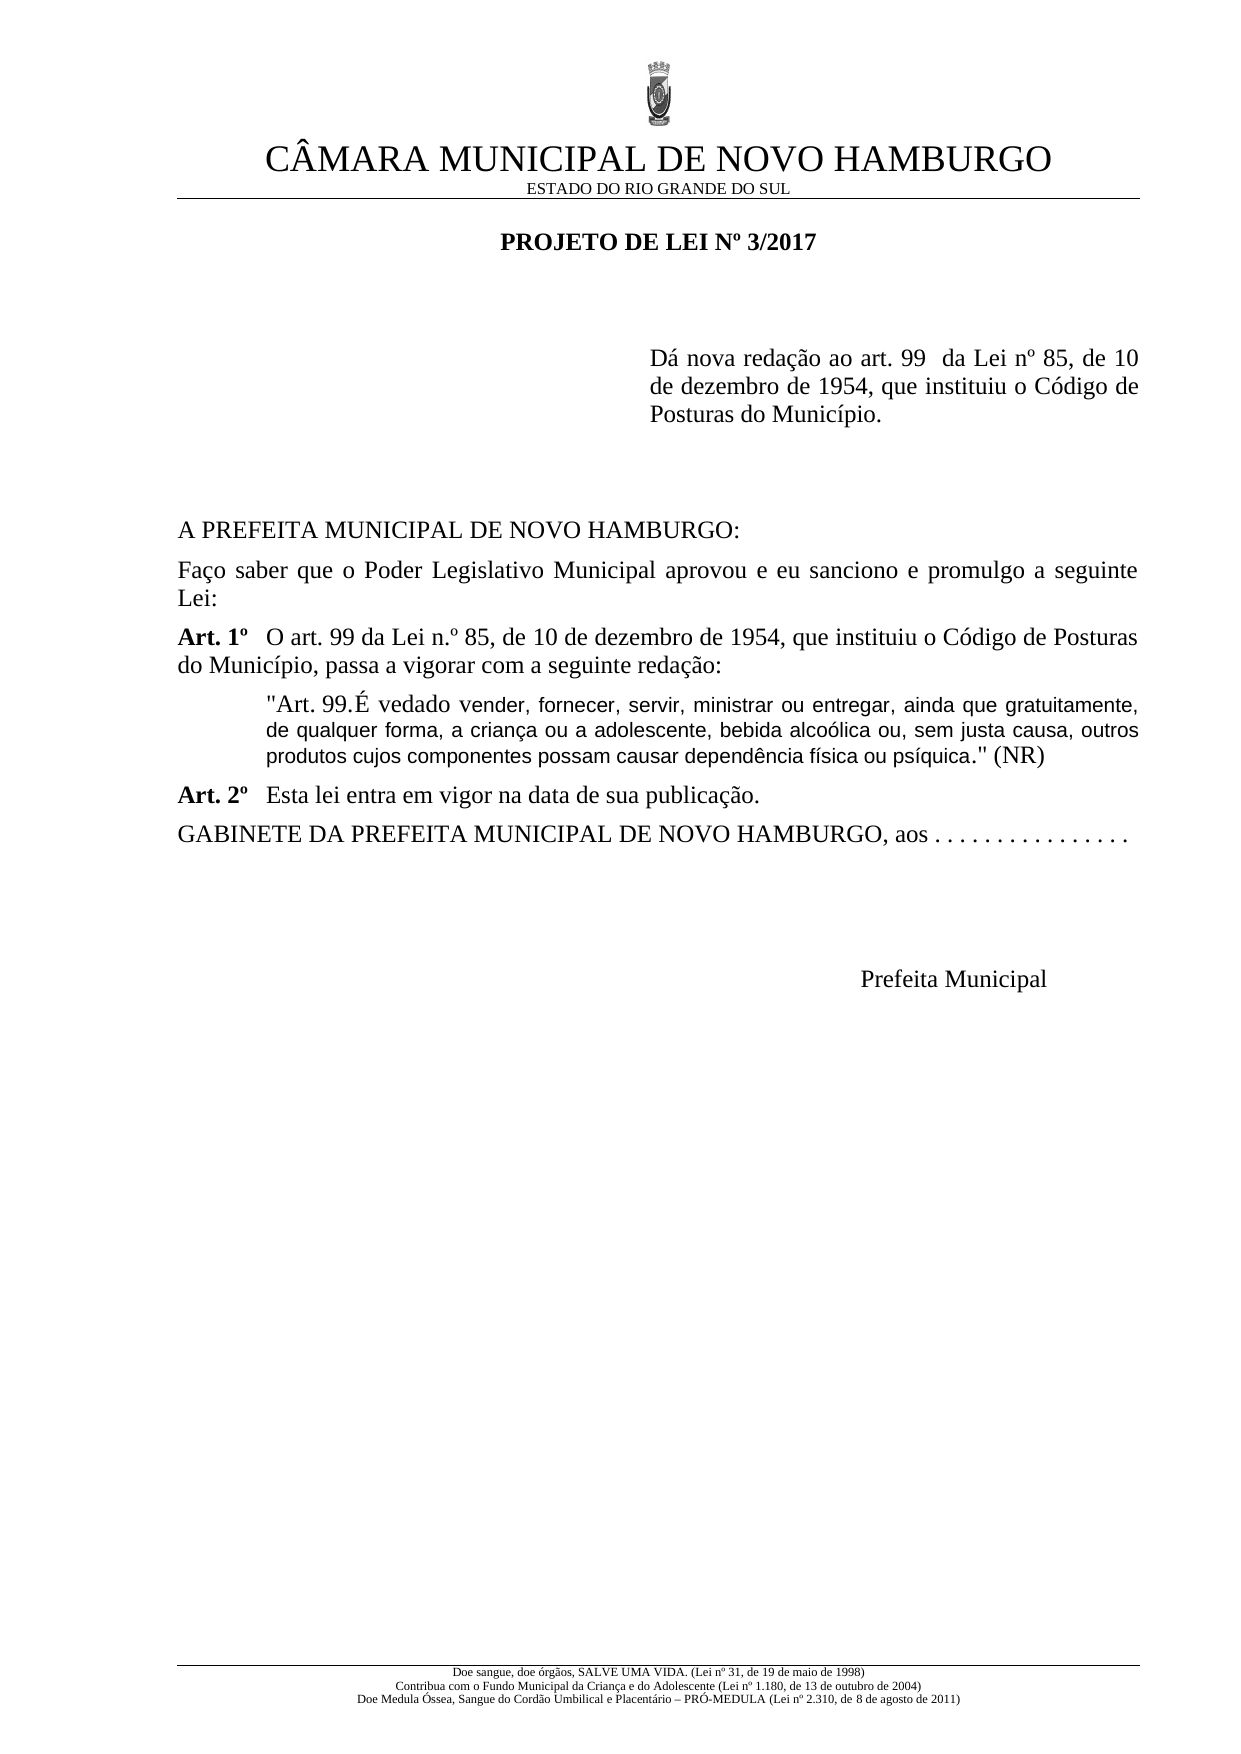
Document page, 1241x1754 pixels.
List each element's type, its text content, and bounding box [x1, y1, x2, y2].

text GABINETE DA PREFEITA MUNICIPAL DE NOVO HAMBURGO, aos . . . . . . . . . . . . . . . . [177, 821, 1140, 848]
text PROJETO DE LEI Nº 3/2017 [177, 228, 1140, 256]
text A PREFEITA MUNICIPAL DE NOVO HAMBURGO: [177, 516, 1140, 544]
text Faço saber que o Poder Legislativo Municipal aprovou e eu sanciono e promulgo a seguinte Lei: [177, 556, 1140, 611]
text Dá nova redação ao art. 99 da Lei nº 85, de 10 de dezembro de 1954, que instituiu o Código de Posturas do Município. [649, 344, 1140, 428]
text Art. 1º O art. 99 da Lei n.º 85, de 10 de dezembro de 1954, que instituiu o Código de Posturas do Município, passa a vigorar com a seguinte redação: [177, 623, 1140, 679]
text Prefeita Municipal [768, 965, 1140, 992]
text Art. 2º Esta lei entra em vigor na data de sua publicação. [177, 781, 1140, 809]
text "Art. 99. É vedado vender, fornecer, servir, ministrar ou entregar, ainda que gratuitamente, de qualquer forma, a criança ou a adolescente, bebida alcoólica ou, sem justa causa, outros produtos cujos componentes possam causar dependência física ou psíquica." (NR) [266, 691, 1140, 769]
